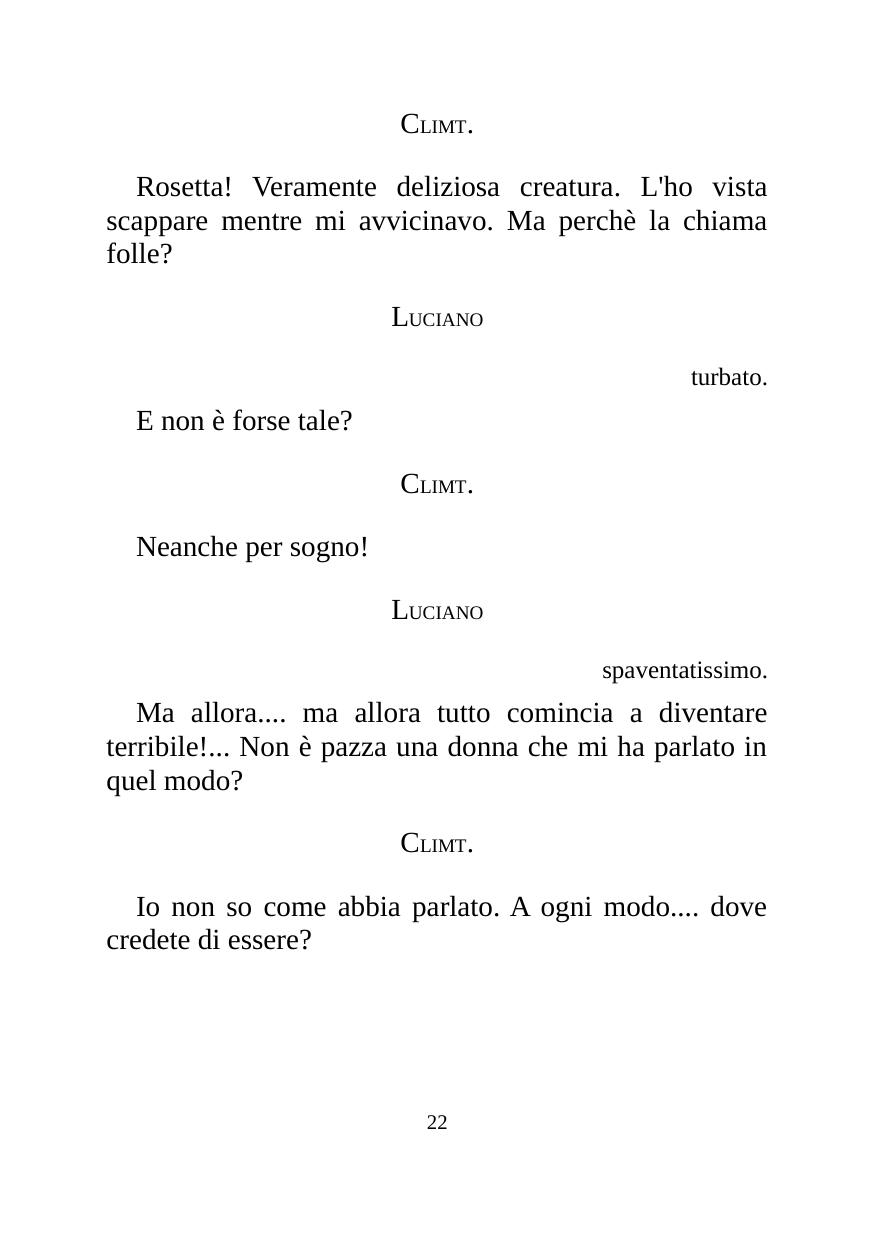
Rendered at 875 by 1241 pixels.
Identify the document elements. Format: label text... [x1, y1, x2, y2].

text Neanche per sogno! [106, 529, 768, 562]
text Climt. [106, 826, 768, 859]
text Climt. [106, 466, 768, 499]
text Io non so come abbia parlato. A ogni modo.... dove credete di essere? [106, 889, 768, 956]
text Luciano [106, 592, 768, 626]
text Rosetta! Veramente deliziosa creatura. L'ho vista scappare mentre mi avvicinavo. Ma perchè la chiama folle? [106, 169, 768, 270]
text Luciano [106, 299, 768, 333]
text Ma allora.... ma allora tutto comincia a diventare terribile!... Non è pazza una donna che mi ha parlato in quel modo? [106, 696, 768, 796]
text spaventatissimo. [431, 655, 768, 684]
text E non è forse tale? [106, 403, 768, 436]
text turbato. [431, 362, 768, 391]
text Climt. [106, 106, 768, 140]
